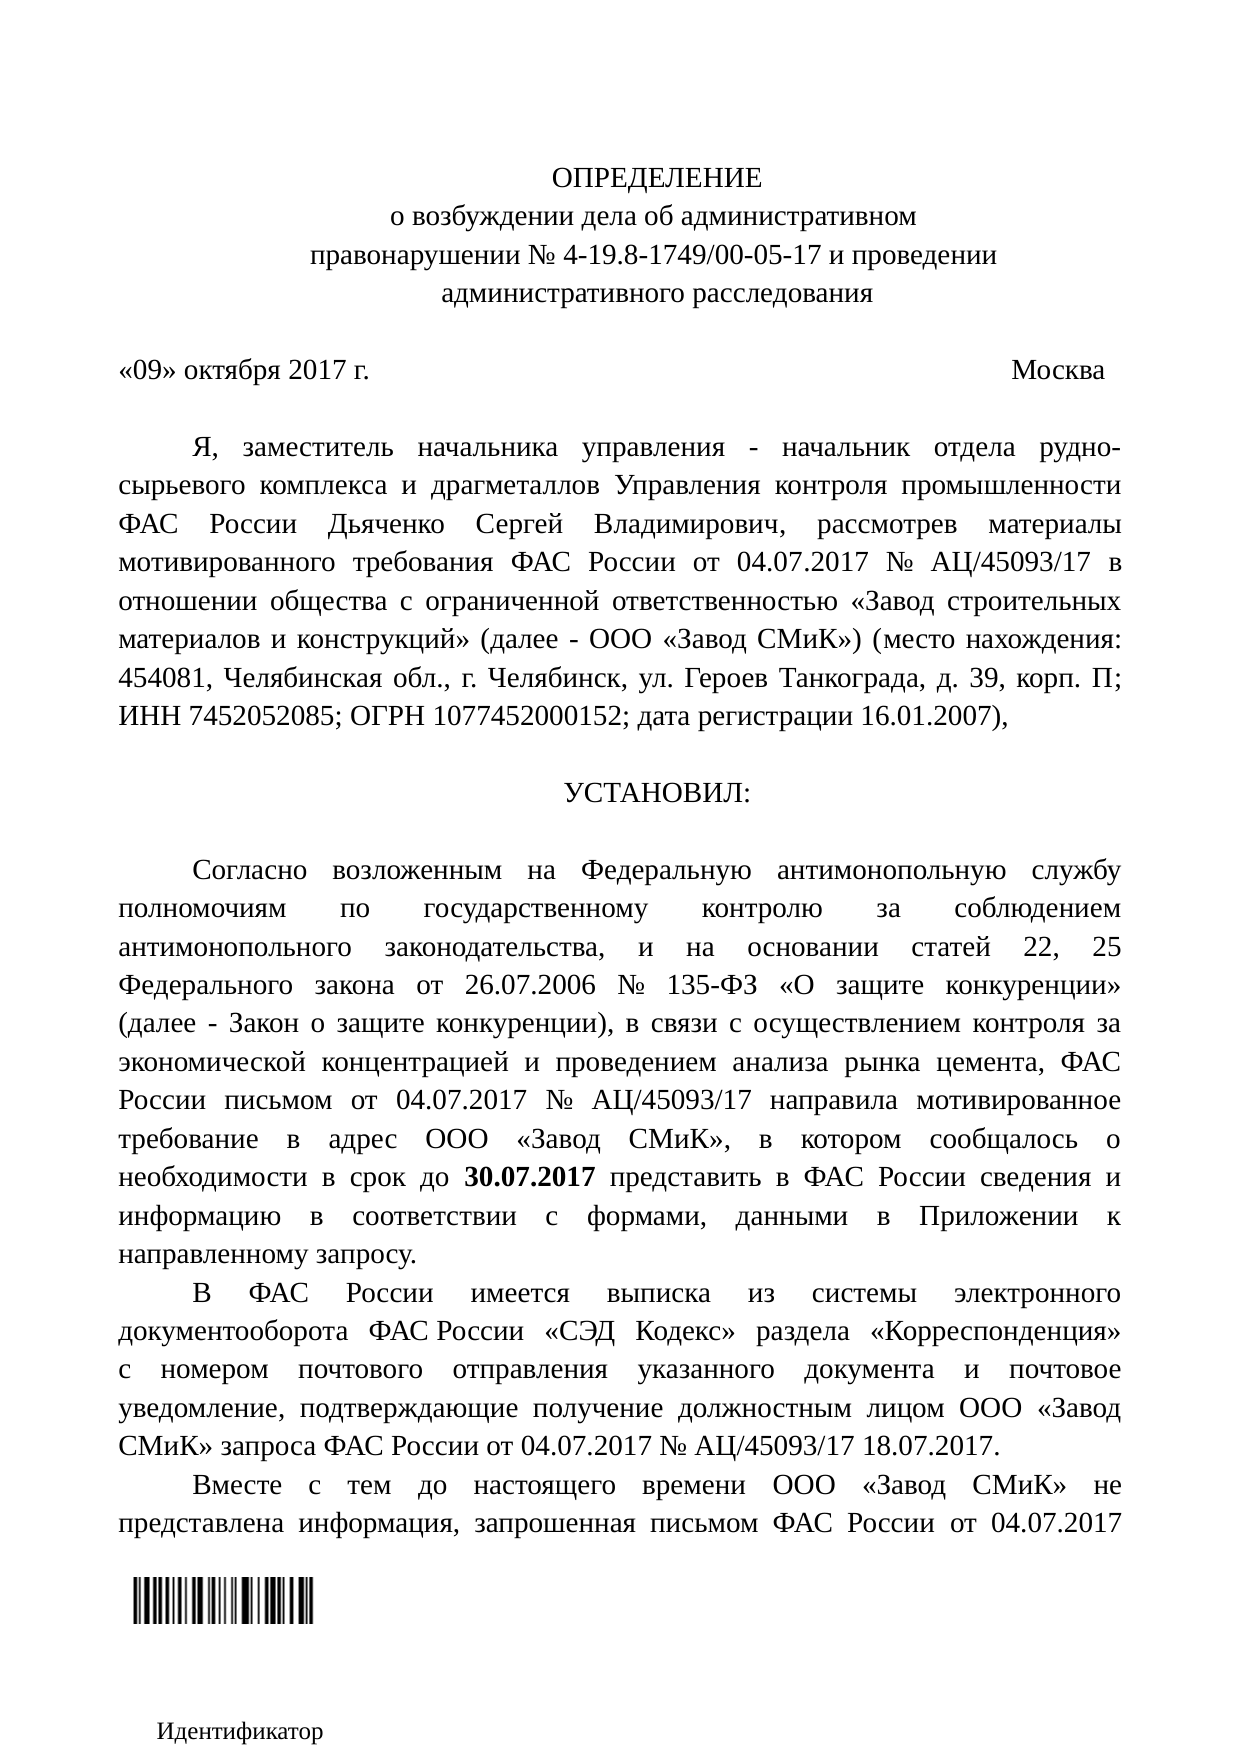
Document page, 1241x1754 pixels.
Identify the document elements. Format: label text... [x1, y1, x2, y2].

text Я, заместитель начальника управления - начальник отдела рудно-сырьевого комплекса и драгметаллов Управления контроля промышленности ФАС России Дьяченко Сергей Владимирович, рассмотрев материалы мотивированного требования ФАС России от 04.07.2017 № АЦ/45093/17 в отношении общества с ограниченной ответственностью «Завод строительных материалов и конструкций» (далее - ООО «Завод СМиК») (место нахождения: 454081, Челябинская обл., г. Челябинск, ул. Героев Танкограда, д. 39, корп. П; ИНН 7452052085; ОГРН 1077452000152; дата регистрации 16.01.2007), [118, 426, 1122, 733]
text Вместе с тем до настоящего времени ООО «Завод СМиК» не представлена информация, запрошенная письмом ФАС России от 04.07.2017 [118, 1463, 1122, 1540]
text «09» октября 2017 г. Москва [118, 349, 1122, 387]
text о возбуждении дела об административном [118, 195, 1122, 233]
text ОПРЕДЕЛЕНИЕ [118, 157, 1122, 195]
text административного расследования [118, 272, 1122, 310]
text УСТАНОВИЛ: [118, 772, 1122, 810]
text В ФАС России имеется выписка из системы электронного документооборота ФАС России «СЭД Кодекс» раздела «Корреспонденция» с номером почтового отправления указанного документа и почтовое уведомление, подтверждающие получение должностным лицом ООО «Завод СМиК» запроса ФАС России от 04.07.2017 № АЦ/45093/17 18.07.2017. [118, 1271, 1122, 1463]
text Согласно возложенным на Федеральную антимонопольную службу полномочиям по государственному контролю за соблюдением антимонопольного законодательства, и на основании статей 22, 25 Федерального закона от 26.07.2006 № 135-ФЗ «О защите конкуренции» (далее - Закон о защите конкуренции), в связи с осуществлением контроля за экономической концентрацией и проведением анализа рынка цемента, ФАС России письмом от 04.07.2017 № АЦ/45093/17 направила мотивированное требование в адрес ООО «Завод СМиК», в котором сообщалось о необходимости в срок до 30.07.2017 представить в ФАС России сведения и информацию в соответствии с формами, данными в Приложении к направленному запросу. [118, 848, 1122, 1271]
text правонарушении № 4-19.8-1749/00-05-17 и проведении [118, 233, 1122, 272]
picture [118, 1577, 331, 1624]
